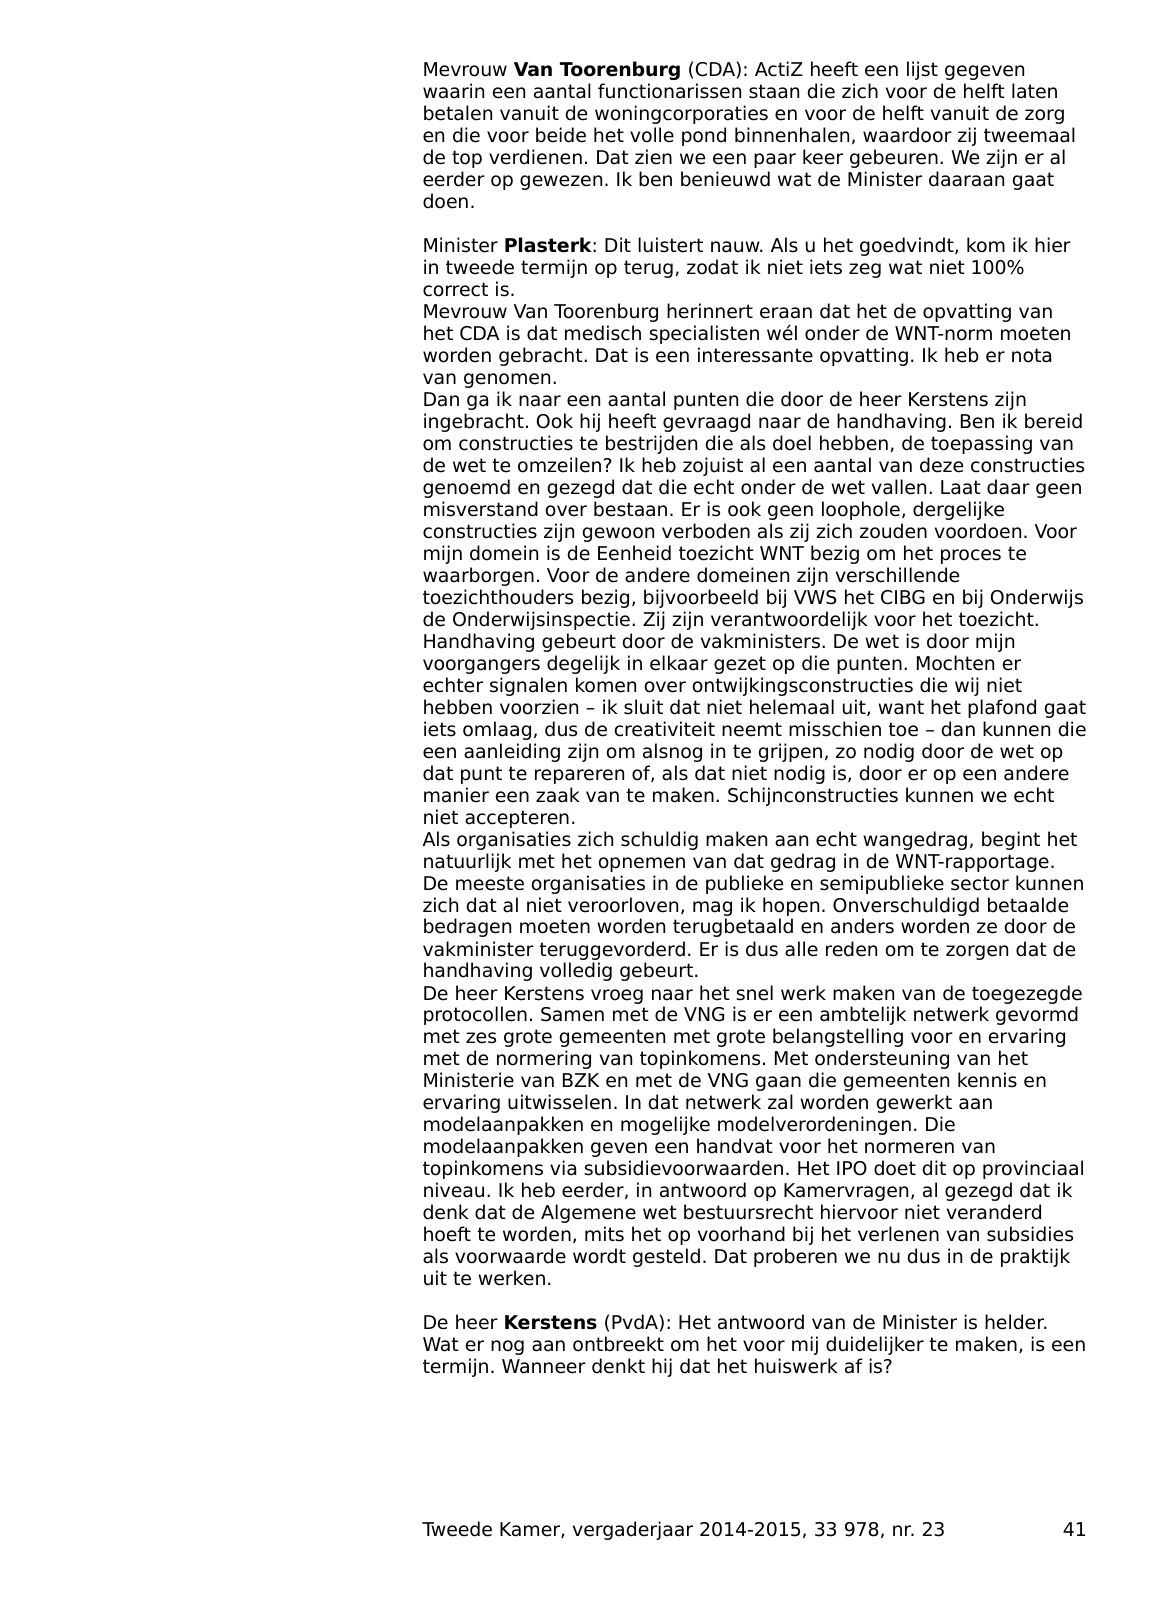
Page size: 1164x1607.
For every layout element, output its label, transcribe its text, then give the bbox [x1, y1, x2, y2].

text Als organisaties zich schuldig maken aan echt wangedrag, begint het natuurlijk met het opnemen van dat gedrag in de WNT-rapportage. De meeste organisaties in de publieke en semipublieke sector kunnen zich dat al niet veroorloven, mag ik hopen. Onverschuldigd betaalde bedragen moeten worden terugbetaald en anders worden ze door de vakminister teruggevorderd. Er is dus alle reden om te zorgen dat de handhaving volledig gebeurt. [422, 828, 1087, 982]
text De heer Kerstens vroeg naar het snel werk maken van de toegezegde protocollen. Samen met de VNG is er een ambtelijk netwerk gevormd met zes grote gemeenten met grote belangstelling voor en ervaring met de normering van topinkomens. Met ondersteuning van het Ministerie van BZK en met de VNG gaan die gemeenten kennis en ervaring uitwisselen. In dat netwerk zal worden gewerkt aan modelaanpakken en mogelijke modelverordeningen. Die modelaanpakken geven een handvat voor het normeren van topinkomens via subsidievoorwaarden. Het IPO doet dit op provinciaal niveau. Ik heb eerder, in antwoord op Kamervragen, al gezegd dat ik denk dat de Algemene wet bestuursrecht hiervoor niet veranderd hoeft te worden, mits het op voorhand bij het verlenen van subsidies als voorwaarde wordt gesteld. Dat proberen we nu dus in de praktijk uit te werken. [422, 982, 1087, 1290]
text Mevrouw Van Toorenburg herinnert eraan dat het de opvatting van het CDA is dat medisch specialisten wél onder de WNT-norm moeten worden gebracht. Dat is een interessante opvatting. Ik heb er nota van genomen. [422, 301, 1087, 389]
text Dan ga ik naar een aantal punten die door de heer Kerstens zijn ingebracht. Ook hij heeft gevraagd naar de handhaving. Ben ik bereid om constructies te bestrijden die als doel hebben, de toepassing van de wet te omzeilen? Ik heb zojuist al een aantal van deze constructies genoemd en gezegd dat die echt onder de wet vallen. Laat daar geen misverstand over bestaan. Er is ook geen loophole, dergelijke constructies zijn gewoon verboden als zij zich zouden voordoen. Voor mijn domein is de Eenheid toezicht WNT bezig om het proces te waarborgen. Voor de andere domeinen zijn verschillende toezichthouders bezig, bijvoorbeeld bij VWS het CIBG en bij Onderwijs de Onderwijsinspectie. Zij zijn verantwoordelijk voor het toezicht. Handhaving gebeurt door de vakministers. De wet is door mijn voorgangers degelijk in elkaar gezet op die punten. Mochten er echter signalen komen over ontwijkingsconstructies die wij niet hebben voorzien – ik sluit dat niet helemaal uit, want het plafond gaat iets omlaag, dus de creativiteit neemt misschien toe – dan kunnen die een aanleiding zijn om alsnog in te grijpen, zo nodig door de wet op dat punt te repareren of, als dat niet nodig is, door er op een andere manier een zaak van te maken. Schijnconstructies kunnen we echt niet accepteren. [422, 389, 1087, 828]
text Minister Plasterk: Dit luistert nauw. Als u het goedvindt, kom ik hier in tweede termijn op terug, zodat ik niet iets zeg wat niet 100% correct is. [422, 235, 1087, 301]
text Mevrouw Van Toorenburg (CDA): ActiZ heeft een lijst gegeven waarin een aantal functionarissen staan die zich voor de helft laten betalen vanuit de woningcorporaties en voor de helft vanuit de zorg en die voor beide het volle pond binnenhalen, waardoor zij tweemaal de top verdienen. Dat zien we een paar keer gebeuren. We zijn er al eerder op gewezen. Ik ben benieuwd wat de Minister daaraan gaat doen. [422, 59, 1087, 213]
text De heer Kerstens (PvdA): Het antwoord van de Minister is helder. Wat er nog aan ontbreekt om het voor mij duidelijker te maken, is een termijn. Wanneer denkt hij dat het huiswerk af is? [422, 1312, 1087, 1378]
